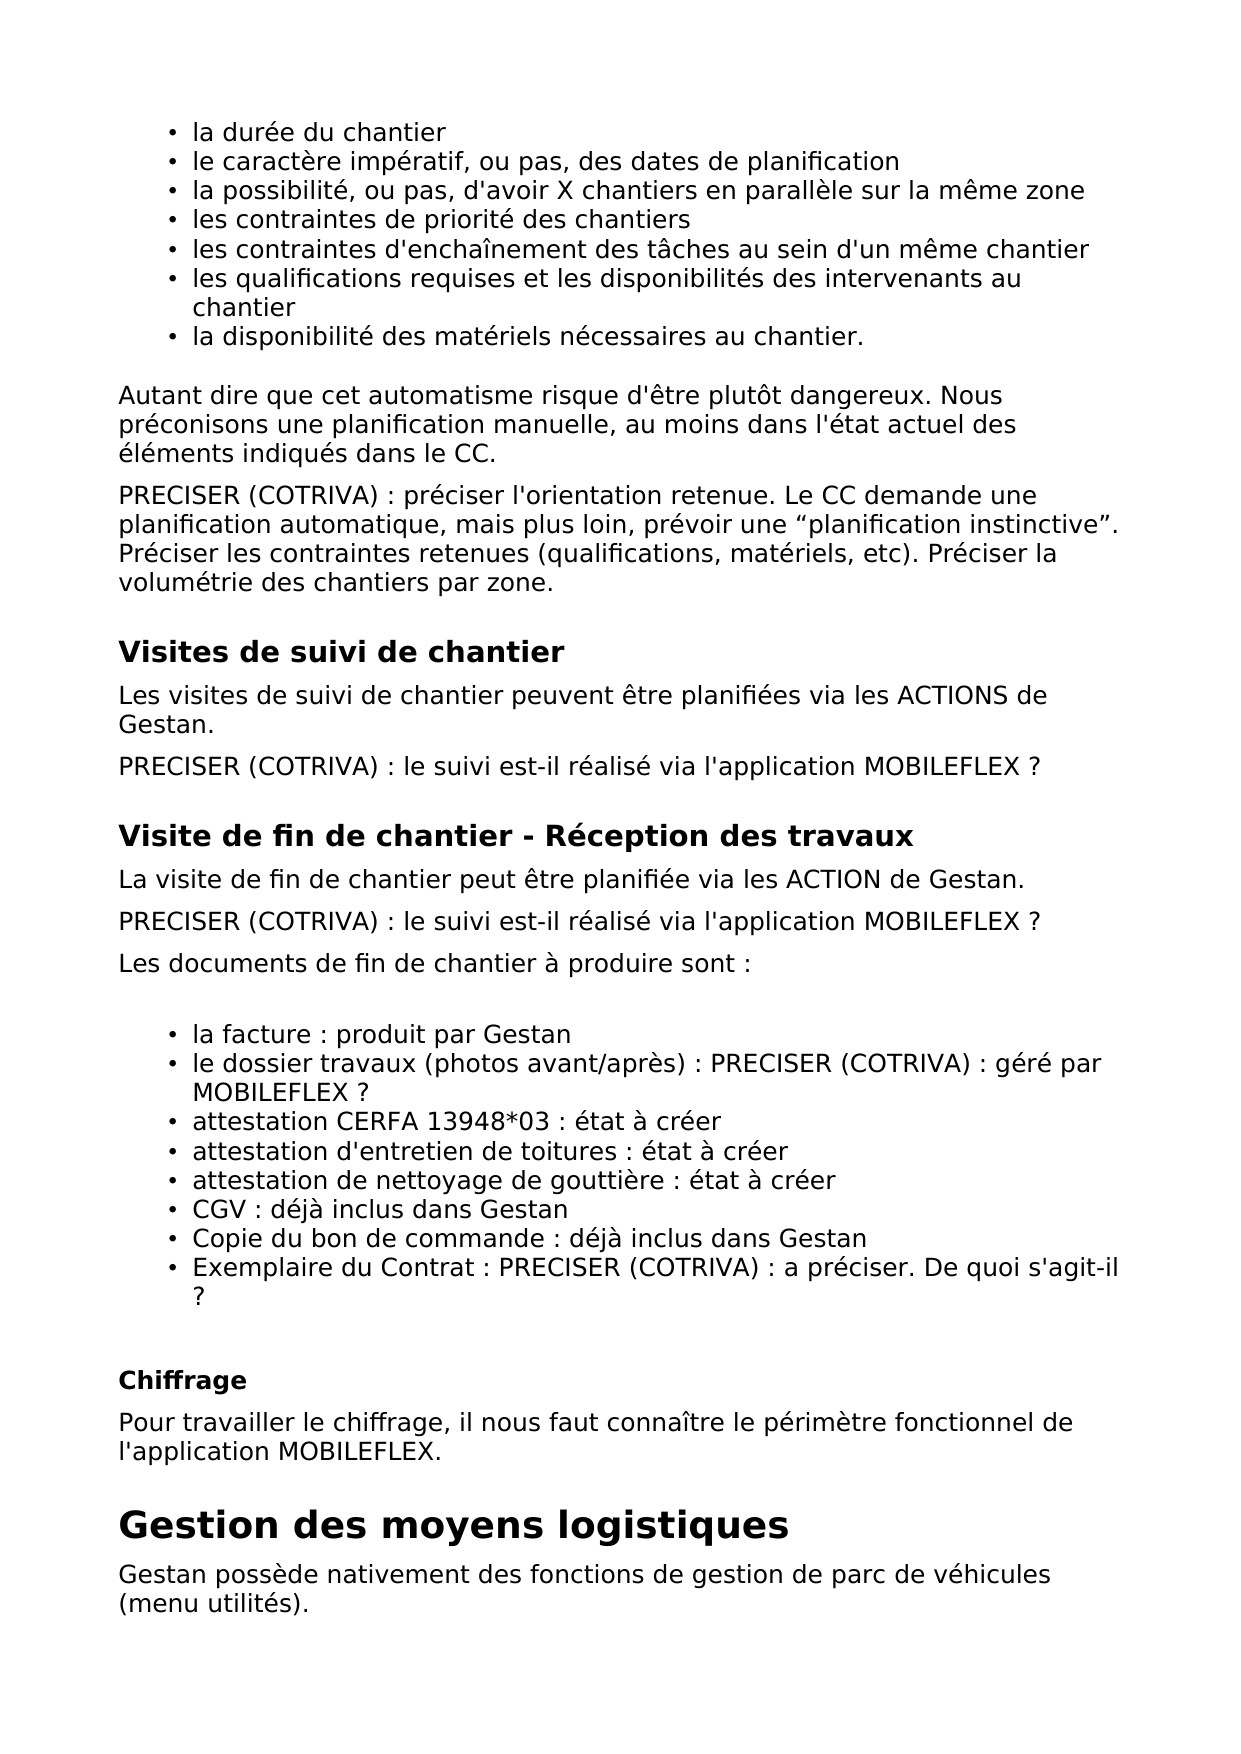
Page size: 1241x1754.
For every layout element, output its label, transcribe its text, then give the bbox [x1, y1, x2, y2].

list attestation CERFA 13948*03 : état à créer [177, 1107, 1122, 1137]
list Exemplaire du Contrat : PRECISER (COTRIVA) : a préciser. De quoi s'agit-il ? [177, 1253, 1122, 1312]
subtitle Chiffrage [118, 1366, 1122, 1395]
list la possibilité, ou pas, d'avoir X chantiers en parallèle sur la même zone [177, 176, 1122, 206]
list les contraintes de priorité des chantiers [177, 206, 1122, 235]
text Pour travailler le chiffrage, il nous faut connaître le périmètre fonctionnel de l'application MOBILEFLEX. [118, 1408, 1122, 1466]
list le caractère impératif, ou pas, des dates de planification [177, 147, 1122, 176]
subtitle Visites de suivi de chantier [118, 635, 1122, 669]
subtitle Gestion des moyens logistiques [118, 1504, 1122, 1547]
list attestation d'entretien de toitures : état à créer [177, 1137, 1122, 1166]
text Les visites de suivi de chantier peuvent être planifiées via les ACTIONS de Gestan. [118, 682, 1122, 740]
text La visite de fin de chantier peut être planifiée via les ACTION de Gestan. [118, 866, 1122, 895]
text PRECISER (COTRIVA) : préciser l'orientation retenue. Le CC demande une planification automatique, mais plus loin, prévoir une “planification instinctive”. Préciser les contraintes retenues (qualifications, matériels, etc). Préciser la volumétrie des chantiers par zone. [118, 481, 1122, 598]
subtitle Visite de fin de chantier - Réception des travaux [118, 819, 1122, 853]
text PRECISER (COTRIVA) : le suivi est-il réalisé via l'application MOBILEFLEX ? [118, 752, 1122, 782]
text Gestan possède nativement des fonctions de gestion de parc de véhicules (menu utilités). [118, 1560, 1122, 1618]
list la facture : produit par Gestan [177, 1020, 1122, 1049]
text Les documents de fin de chantier à produire sont : [118, 949, 1122, 978]
list les contraintes d'enchaînement des tâches au sein d'un même chantier [177, 235, 1122, 264]
text PRECISER (COTRIVA) : le suivi est-il réalisé via l'application MOBILEFLEX ? [118, 907, 1122, 936]
list CGV : déjà inclus dans Gestan [177, 1195, 1122, 1224]
list le dossier travaux (photos avant/après) : PRECISER (COTRIVA) : géré par MOBILEFLEX ? [177, 1049, 1122, 1107]
list la durée du chantier [177, 118, 1122, 147]
list Copie du bon de commande : déjà inclus dans Gestan [177, 1224, 1122, 1253]
list les qualifications requises et les disponibilités des intervenants au chantier [177, 264, 1122, 322]
text Autant dire que cet automatisme risque d'être plutôt dangereux. Nous préconisons une planification manuelle, au moins dans l'état actuel des éléments indiqués dans le CC. [118, 381, 1122, 468]
list attestation de nettoyage de gouttière : état à créer [177, 1166, 1122, 1195]
list la disponibilité des matériels nécessaires au chantier. [177, 322, 1122, 351]
